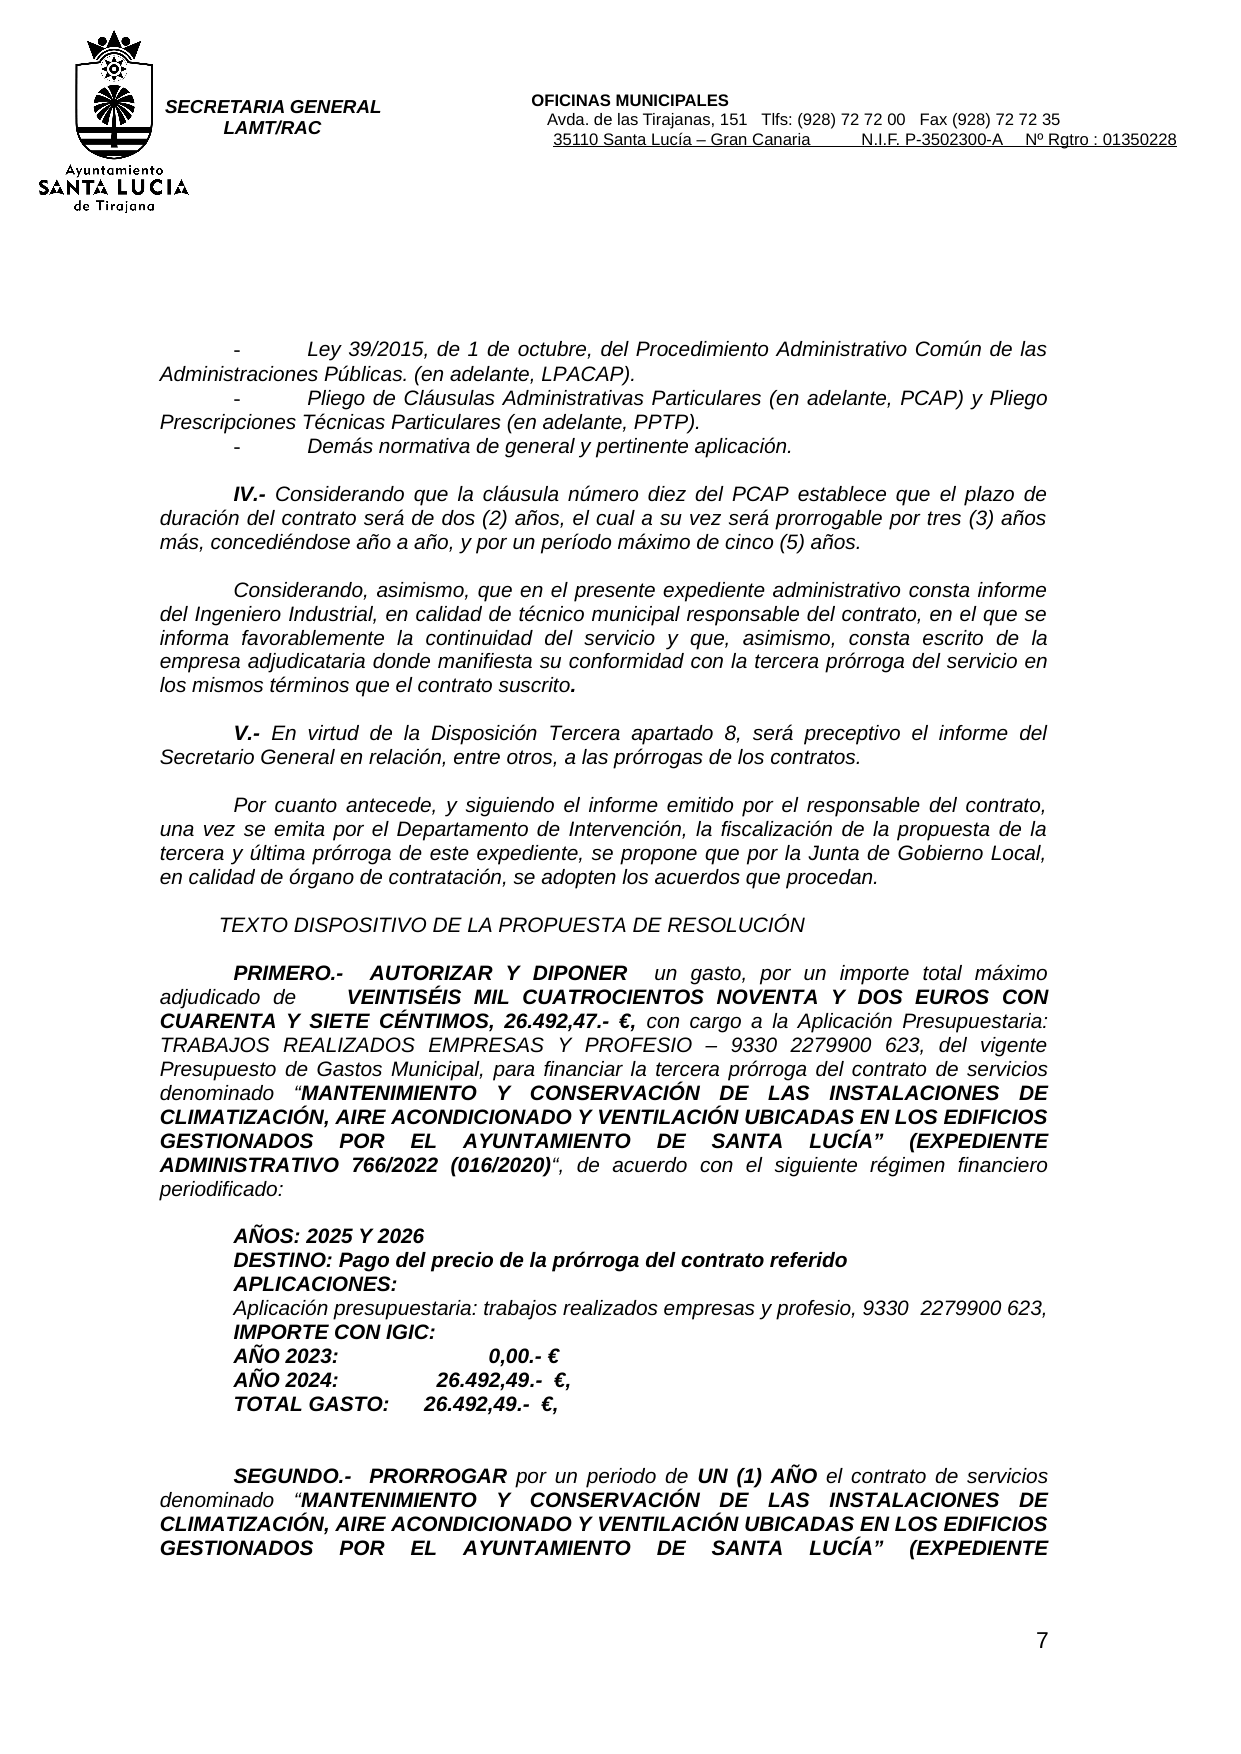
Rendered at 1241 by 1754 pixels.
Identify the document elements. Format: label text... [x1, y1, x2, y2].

text TOTAL GASTO: 26.492,49.- €, [159, 1392, 1048, 1416]
text AÑO 2023: 0,00.- € [159, 1344, 1048, 1368]
text DESTINO: Pago del precio de la prórroga del contrato referido [159, 1248, 1048, 1272]
text IV.- Considerando que la cláusula número diez del PCAP establece que el plazo de duración del contrato será de dos (2) años, el cual a su vez será prorrogable por tres (3) años más, concediéndose año a año, y por un período máximo de cinco (5) años. [159, 482, 1048, 553]
text AÑOS: 2025 Y 2026 [159, 1224, 1048, 1248]
text TEXTO DISPOSITIVO DE LA PROPUESTA DE RESOLUCIÓN [159, 913, 1048, 937]
text SEGUNDO.- PRORROGAR por un periodo de UN (1) AÑO el contrato de servicios denominado “MANTENIMIENTO Y CONSERVACIÓN DE LAS INSTALACIONES DE CLIMATIZACIÓN, AIRE ACONDICIONADO Y VENTILACIÓN UBICADAS EN LOS EDIFICIOS GESTIONADOS POR EL AYUNTAMIENTO DE SANTA LUCÍA” (EXPEDIENTE [159, 1464, 1048, 1560]
text Aplicación presupuestaria: trabajos realizados empresas y profesio, 9330 2279900 623, [159, 1296, 1048, 1320]
text AÑO 2024: 26.492,49.- €, [159, 1368, 1048, 1392]
text PRIMERO.- AUTORIZAR Y DIPONER un gasto, por un importe total máximo adjudicado de VEINTISÉIS MIL CUATROCIENTOS NOVENTA Y DOS EUROS CON CUARENTA Y SIETE CÉNTIMOS, 26.492,47.- €, con cargo a la Aplicación Presupuestaria: TRABAJOS REALIZADOS EMPRESAS Y PROFESIO – 9330 2279900 623, del vigente Presupuesto de Gastos Municipal, para financiar la tercera prórroga del contrato de servicios denominado “MANTENIMIENTO Y CONSERVACIÓN DE LAS INSTALACIONES DE CLIMATIZACIÓN, AIRE ACONDICIONADO Y VENTILACIÓN UBICADAS EN LOS EDIFICIOS GESTIONADOS POR EL AYUNTAMIENTO DE SANTA LUCÍA” (EXPEDIENTE ADMINISTRATIVO 766/2022 (016/2020)“, de acuerdo con el siguiente régimen financiero periodificado: [159, 961, 1048, 1200]
list Ley 39/2015, de 1 de octubre, del Procedimiento Administrativo Común de las Administraciones Públicas. (en adelante, LPACAP). [159, 337, 1048, 385]
text APLICACIONES: [159, 1272, 1048, 1296]
text Por cuanto antecede, y siguiendo el informe emitido por el responsable del contrato, una vez se emita por el Departamento de Intervención, la fiscalización de la propuesta de la tercera y última prórroga de este expediente, se propone que por la Junta de Gobierno Local, en calidad de órgano de contratación, se adopten los acuerdos que procedan. [159, 793, 1048, 889]
list Demás normativa de general y pertinente aplicación. [159, 433, 1048, 458]
text Considerando, asimismo, que en el presente expediente administrativo consta informe del Ingeniero Industrial, en calidad de técnico municipal responsable del contrato, en el que se informa favorablemente la continuidad del servicio y que, asimismo, consta escrito de la empresa adjudicataria donde manifiesta su conformidad con la tercera prórroga del servicio en los mismos términos que el contrato suscrito. [159, 577, 1048, 697]
list Pliego de Cláusulas Administrativas Particulares (en adelante, PCAP) y Pliego Prescripciones Técnicas Particulares (en adelante, PPTP). [159, 385, 1048, 433]
text IMPORTE CON IGIC: [159, 1320, 1048, 1344]
text V.- En virtud de la Disposición Tercera apartado 8, será preceptivo el informe del Secretario General en relación, entre otros, a las prórrogas de los contratos. [159, 721, 1048, 769]
picture [10, 0, 217, 239]
